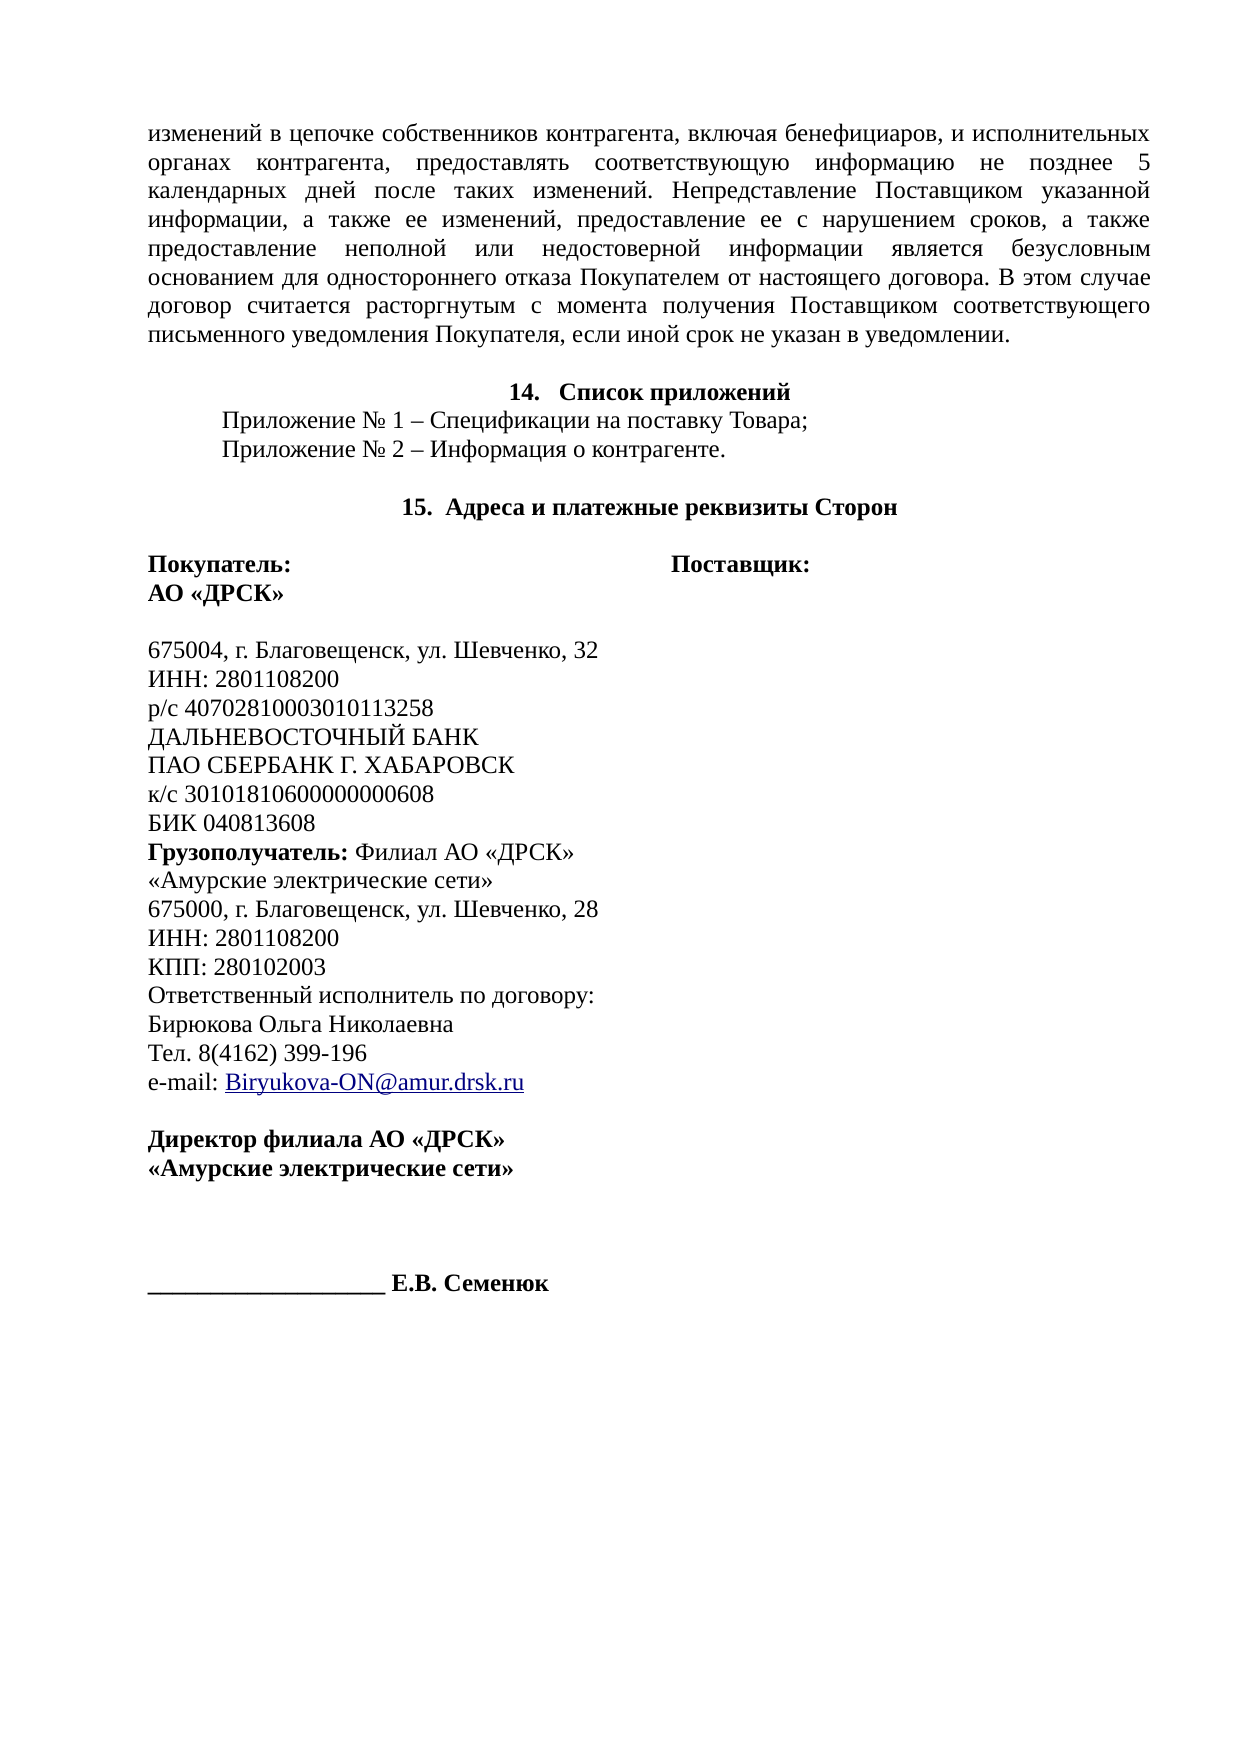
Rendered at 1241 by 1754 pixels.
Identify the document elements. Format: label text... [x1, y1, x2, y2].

table_cell Директор филиала АО «ДРСК» «Амурские электрические сети» ___________________ Е.В. Семенюк [647, 1124, 658, 1297]
text Приложение № 1 – Спецификации на поставку Товара; [148, 406, 1152, 434]
text изменений в цепочке собственников контрагента, включая бенефициаров, и исполнительных органах контрагента, предоставлять соответствующую информацию не позднее 5 календарных дней после таких изменений. Непредставление Поставщиком указанной информации, а также ее изменений, предоставление ее с нарушением сроков, а также предоставление неполной или недостоверной информации является безусловным основанием для одностороннего отказа Покупателем от настоящего договора. В этом случае договор считается расторгнутым с момента получения Поставщиком соответствующего письменного уведомления Покупателя, если иной срок не указан в уведомлении. [148, 118, 1152, 348]
table_header Покупатель: [647, 549, 658, 578]
list 15. Адреса и платежные реквизиты Сторон [148, 492, 1152, 521]
text 14. Список приложений [148, 377, 1152, 406]
table_cell [658, 578, 1155, 1124]
table_cell АО «ДРСК» 675004, г. Благовещенск, ул. Шевченко, 32 ИНН: 2801108200 р/с 40702810003010113258 ДАЛЬНЕВОСТОЧНЫЙ БАНК ПАО СБЕРБАНК Г. ХАБАРОВСК к/с 30101810600000000608 БИК 040813608 Грузополучатель: Филиал АО «ДРСК» «Амурские электрические сети» 675000, г. Благовещенск, ул. Шевченко, 28 ИНН: 2801108200 КПП: 280102003 Ответственный исполнитель по договору: Бирюкова Ольга Николаевна Тел. 8(4162) 399-196 e-mail: Biryukova-ON@amur.drsk.ru [617, 578, 658, 1124]
text Приложение № 2 – Информация о контрагенте. [148, 434, 1152, 463]
table_header Покупатель: [136, 549, 148, 578]
table_cell Директор филиала АО «ДРСК» «Амурские электрические сети» ___________________ Е.В. Семенюк [136, 1124, 148, 1297]
table_cell [658, 1124, 1155, 1297]
